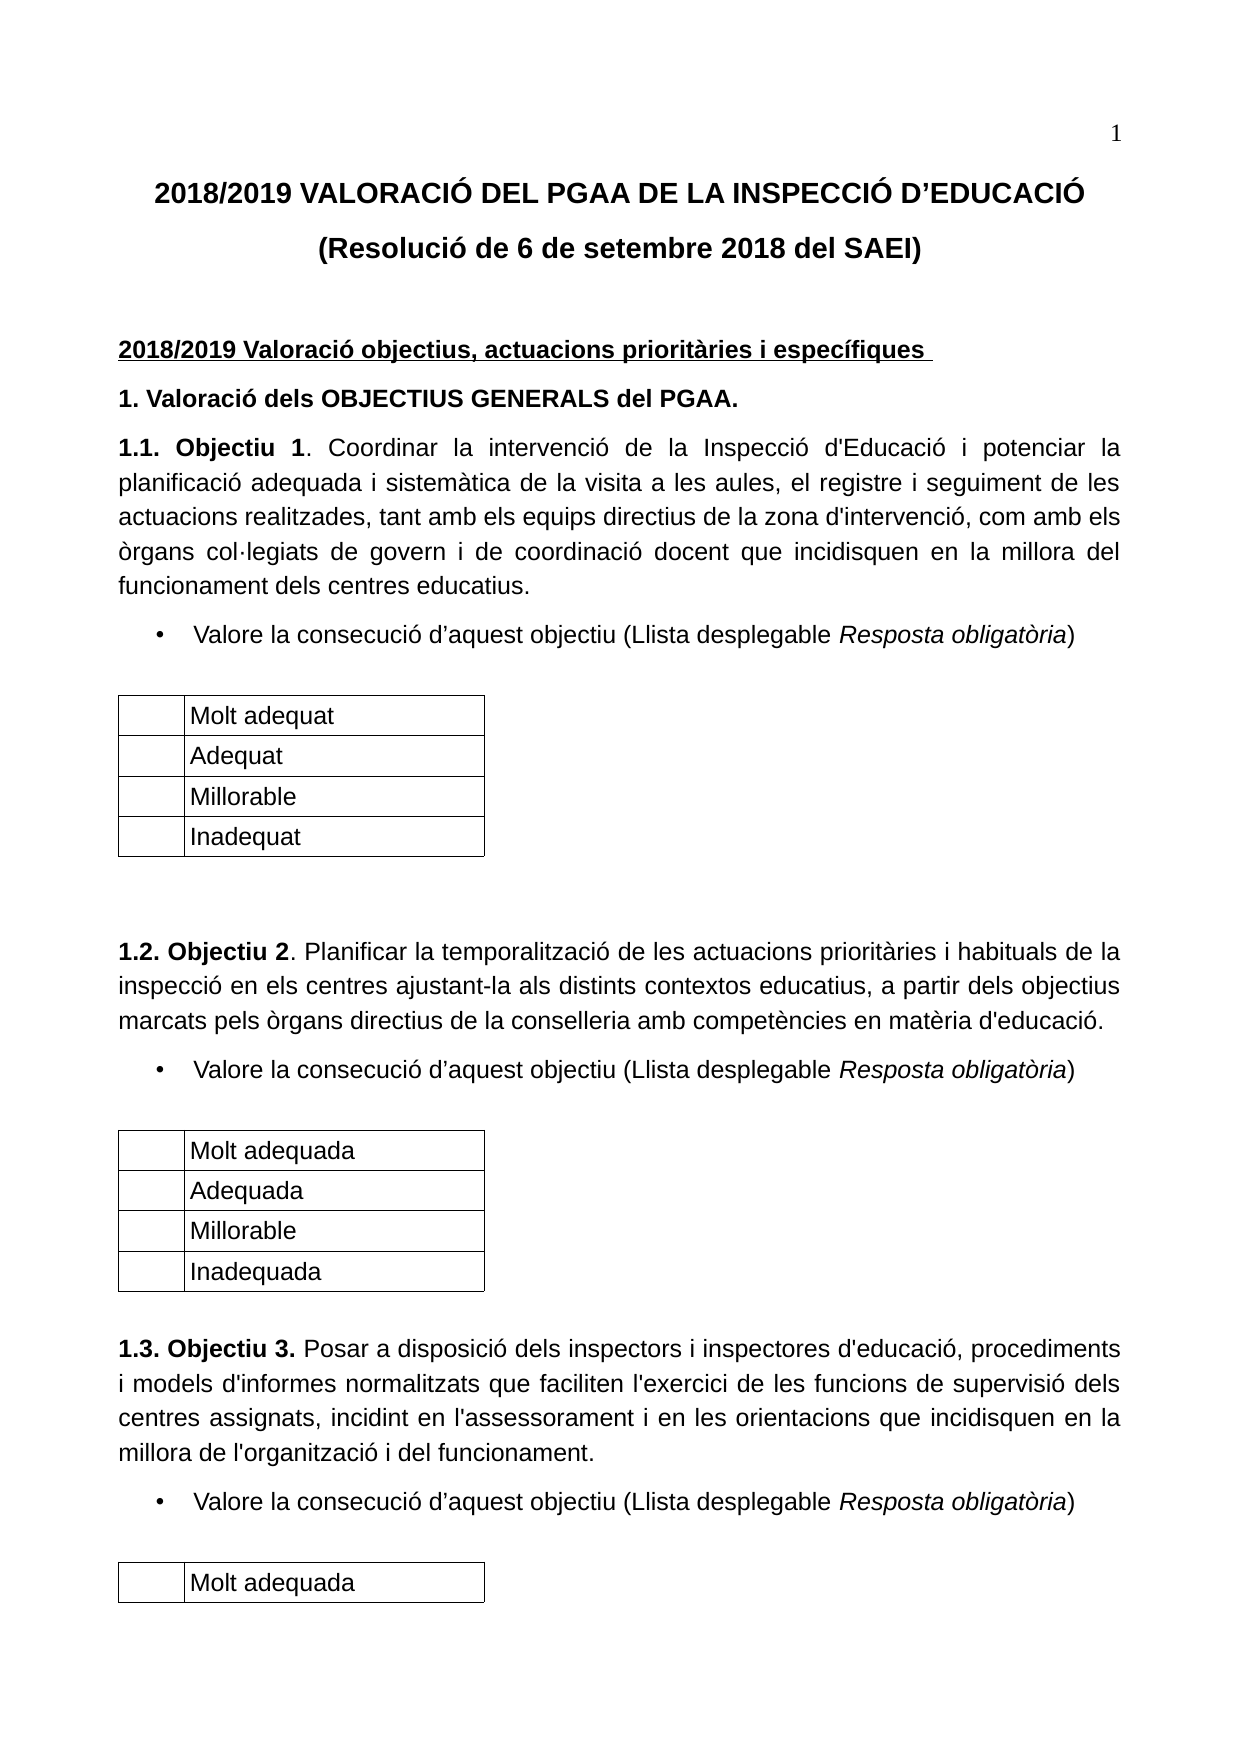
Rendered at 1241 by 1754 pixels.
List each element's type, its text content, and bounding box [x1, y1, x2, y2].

text 1.3. Objectiu 3. Posar a disposició dels inspectors i inspectores d'educació, procediments i models d'informes normalitzats que faciliten l'exercici de les funcions de supervisió dels centres assignats, incidint en l'assessorament i en les orientacions que incidisquen en la millora de l'organització i del funcionament. [118, 1334, 1122, 1466]
table_header [119, 1563, 184, 1602]
table_cell Millorable [185, 1211, 484, 1251]
text 1. Valoració dels OBJECTIUS GENERALS del PGAA. [118, 384, 1122, 413]
table_header Molt adequada [185, 1131, 484, 1170]
table_cell Adequada [185, 1171, 484, 1210]
text 1.1. Objectiu 1. Coordinar la intervenció de la Inspecció d'Educació i potenciar la planificació adequada i sistemàtica de la visita a les aules, el registre i seguiment de les actuacions realitzades, tant amb els equips directius de la zona d'intervenció, com amb els òrgans col·legiats de govern i de coordinació docent que incidisquen en la millora del funcionament dels centres educatius. [118, 433, 1122, 600]
table_cell Adequat [185, 736, 484, 776]
table_header Molt adequada [185, 1563, 484, 1602]
list Valore la consecució d’aquest objectiu (Llista desplegable Resposta obligatòria) [156, 1055, 1122, 1084]
table_header Molt adequat [185, 696, 484, 735]
table_cell [119, 817, 184, 856]
list Valore la consecució d’aquest objectiu (Llista desplegable Resposta obligatòria) [156, 620, 1122, 649]
list Valore la consecució d’aquest objectiu (Llista desplegable Resposta obligatòria) [156, 1487, 1122, 1516]
text 2018/2019 VALORACIÓ DEL PGAA DE LA INSPECCIÓ D’EDUCACIÓ [118, 176, 1122, 210]
table_cell Inadequat [185, 817, 484, 856]
table_header [119, 696, 184, 735]
text 1.2. Objectiu 2. Planificar la temporalització de les actuacions prioritàries i habituals de la inspecció en els centres ajustant-la als distints contextos educatius, a partir dels objectius marcats pels òrgans directius de la conselleria amb competències en matèria d'educació. [118, 937, 1122, 1034]
table_cell Millorable [185, 777, 484, 816]
text 2018/2019 Valoració objectius, actuacions prioritàries i específiques [118, 335, 1122, 364]
table_cell [119, 1252, 184, 1291]
table_cell [119, 777, 184, 816]
text (Resolució de 6 de setembre 2018 del SAEI) [118, 231, 1122, 265]
table_cell Inadequada [185, 1252, 484, 1291]
table_cell [119, 736, 184, 776]
table_cell [119, 1211, 184, 1251]
table_header [119, 1131, 184, 1170]
table_cell [119, 1171, 184, 1210]
